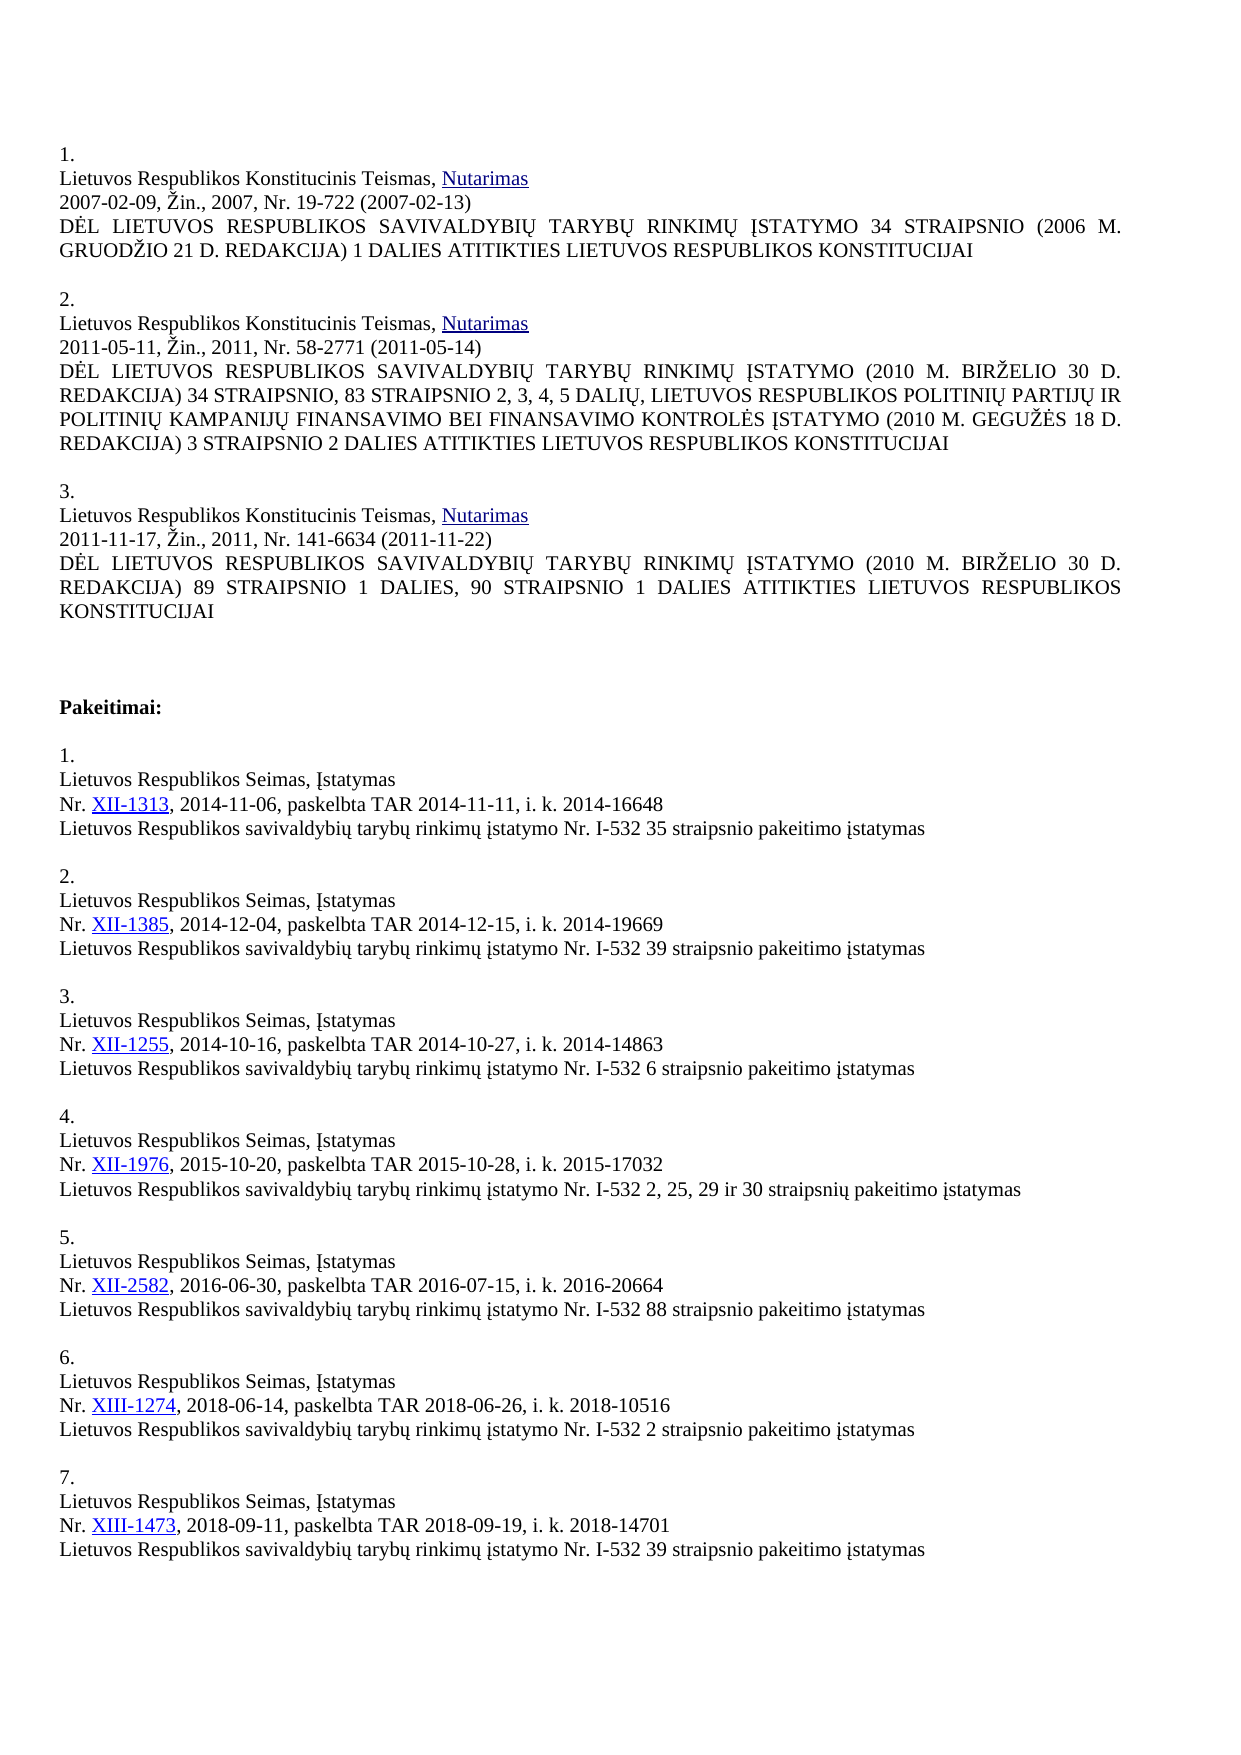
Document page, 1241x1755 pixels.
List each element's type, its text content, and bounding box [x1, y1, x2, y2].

text Nr. XII-1385, 2014-12-04, paskelbta TAR 2014-12-15, i. k. 2014-19669 [59, 912, 1122, 936]
text 7. [59, 1465, 1122, 1489]
text Lietuvos Respublikos Konstitucinis Teismas, Nutarimas [59, 503, 1122, 527]
text Nr. XIII-1473, 2018-09-11, paskelbta TAR 2018-09-19, i. k. 2018-14701 [59, 1513, 1122, 1537]
text Nr. XII-2582, 2016-06-30, paskelbta TAR 2016-07-15, i. k. 2016-20664 [59, 1273, 1122, 1297]
text Lietuvos Respublikos savivaldybių tarybų rinkimų įstatymo Nr. I-532 2 straipsnio pakeitimo įstatymas [59, 1417, 1122, 1441]
text Lietuvos Respublikos Seimas, Įstatymas [59, 1489, 1122, 1513]
text Lietuvos Respublikos savivaldybių tarybų rinkimų įstatymo Nr. I-532 35 straipsnio pakeitimo įstatymas [59, 816, 1122, 839]
text 2. [59, 287, 1122, 311]
text 4. [59, 1104, 1122, 1128]
text Lietuvos Respublikos savivaldybių tarybų rinkimų įstatymo Nr. I-532 2, 25, 29 ir 30 straipsnių pakeitimo įstatymas [59, 1176, 1122, 1201]
text 2007-02-09, Žin., 2007, Nr. 19-722 (2007-02-13) [59, 190, 1122, 214]
text 3. [59, 984, 1122, 1008]
text Lietuvos Respublikos Seimas, Įstatymas [59, 1128, 1122, 1152]
text Lietuvos Respublikos Seimas, Įstatymas [59, 1008, 1122, 1032]
text Lietuvos Respublikos savivaldybių tarybų rinkimų įstatymo Nr. I-532 39 straipsnio pakeitimo įstatymas [59, 936, 1122, 960]
text 2011-05-11, Žin., 2011, Nr. 58-2771 (2011-05-14) [59, 335, 1122, 359]
text 2011-11-17, Žin., 2011, Nr. 141-6634 (2011-11-22) [59, 527, 1122, 551]
text DĖL LIETUVOS RESPUBLIKOS SAVIVALDYBIŲ TARYBŲ RINKIMŲ ĮSTATYMO 34 STRAIPSNIO (2006 M. GRUODŽIO 21 D. REDAKCIJA) 1 DALIES ATITIKTIES LIETUVOS RESPUBLIKOS KONSTITUCIJAI [59, 214, 1122, 262]
text Nr. XII-1313, 2014-11-06, paskelbta TAR 2014-11-11, i. k. 2014-16648 [59, 791, 1122, 816]
text 5. [59, 1224, 1122, 1249]
text Nr. XII-1255, 2014-10-16, paskelbta TAR 2014-10-27, i. k. 2014-14863 [59, 1032, 1122, 1056]
text Lietuvos Respublikos Konstitucinis Teismas, Nutarimas [59, 166, 1122, 190]
text Nr. XII-1976, 2015-10-20, paskelbta TAR 2015-10-28, i. k. 2015-17032 [59, 1152, 1122, 1176]
text Lietuvos Respublikos Seimas, Įstatymas [59, 1249, 1122, 1273]
text DĖL LIETUVOS RESPUBLIKOS SAVIVALDYBIŲ TARYBŲ RINKIMŲ ĮSTATYMO (2010 M. BIRŽELIO 30 D. REDAKCIJA) 89 STRAIPSNIO 1 DALIES, 90 STRAIPSNIO 1 DALIES ATITIKTIES LIETUVOS RESPUBLIKOS KONSTITUCIJAI [59, 551, 1122, 623]
text DĖL LIETUVOS RESPUBLIKOS SAVIVALDYBIŲ TARYBŲ RINKIMŲ ĮSTATYMO (2010 M. BIRŽELIO 30 D. REDAKCIJA) 34 STRAIPSNIO, 83 STRAIPSNIO 2, 3, 4, 5 DALIŲ, LIETUVOS RESPUBLIKOS POLITINIŲ PARTIJŲ IR POLITINIŲ KAMPANIJŲ FINANSAVIMO BEI FINANSAVIMO KONTROLĖS ĮSTATYMO (2010 M. GEGUŽĖS 18 D. REDAKCIJA) 3 STRAIPSNIO 2 DALIES ATITIKTIES LIETUVOS RESPUBLIKOS KONSTITUCIJAI [59, 359, 1122, 455]
text Lietuvos Respublikos savivaldybių tarybų rinkimų įstatymo Nr. I-532 88 straipsnio pakeitimo įstatymas [59, 1297, 1122, 1321]
text Lietuvos Respublikos savivaldybių tarybų rinkimų įstatymo Nr. I-532 6 straipsnio pakeitimo įstatymas [59, 1056, 1122, 1080]
text Lietuvos Respublikos Seimas, Įstatymas [59, 1369, 1122, 1393]
text 1. [59, 743, 1122, 767]
text Lietuvos Respublikos savivaldybių tarybų rinkimų įstatymo Nr. I-532 39 straipsnio pakeitimo įstatymas [59, 1537, 1122, 1561]
text Nr. XIII-1274, 2018-06-14, paskelbta TAR 2018-06-26, i. k. 2018-10516 [59, 1393, 1122, 1417]
text 2. [59, 864, 1122, 888]
text Lietuvos Respublikos Seimas, Įstatymas [59, 767, 1122, 791]
text 6. [59, 1345, 1122, 1369]
text 1. [59, 142, 1122, 166]
text 3. [59, 479, 1122, 503]
text Pakeitimai: [59, 695, 1122, 719]
text Lietuvos Respublikos Konstitucinis Teismas, Nutarimas [59, 311, 1122, 335]
text Lietuvos Respublikos Seimas, Įstatymas [59, 888, 1122, 912]
